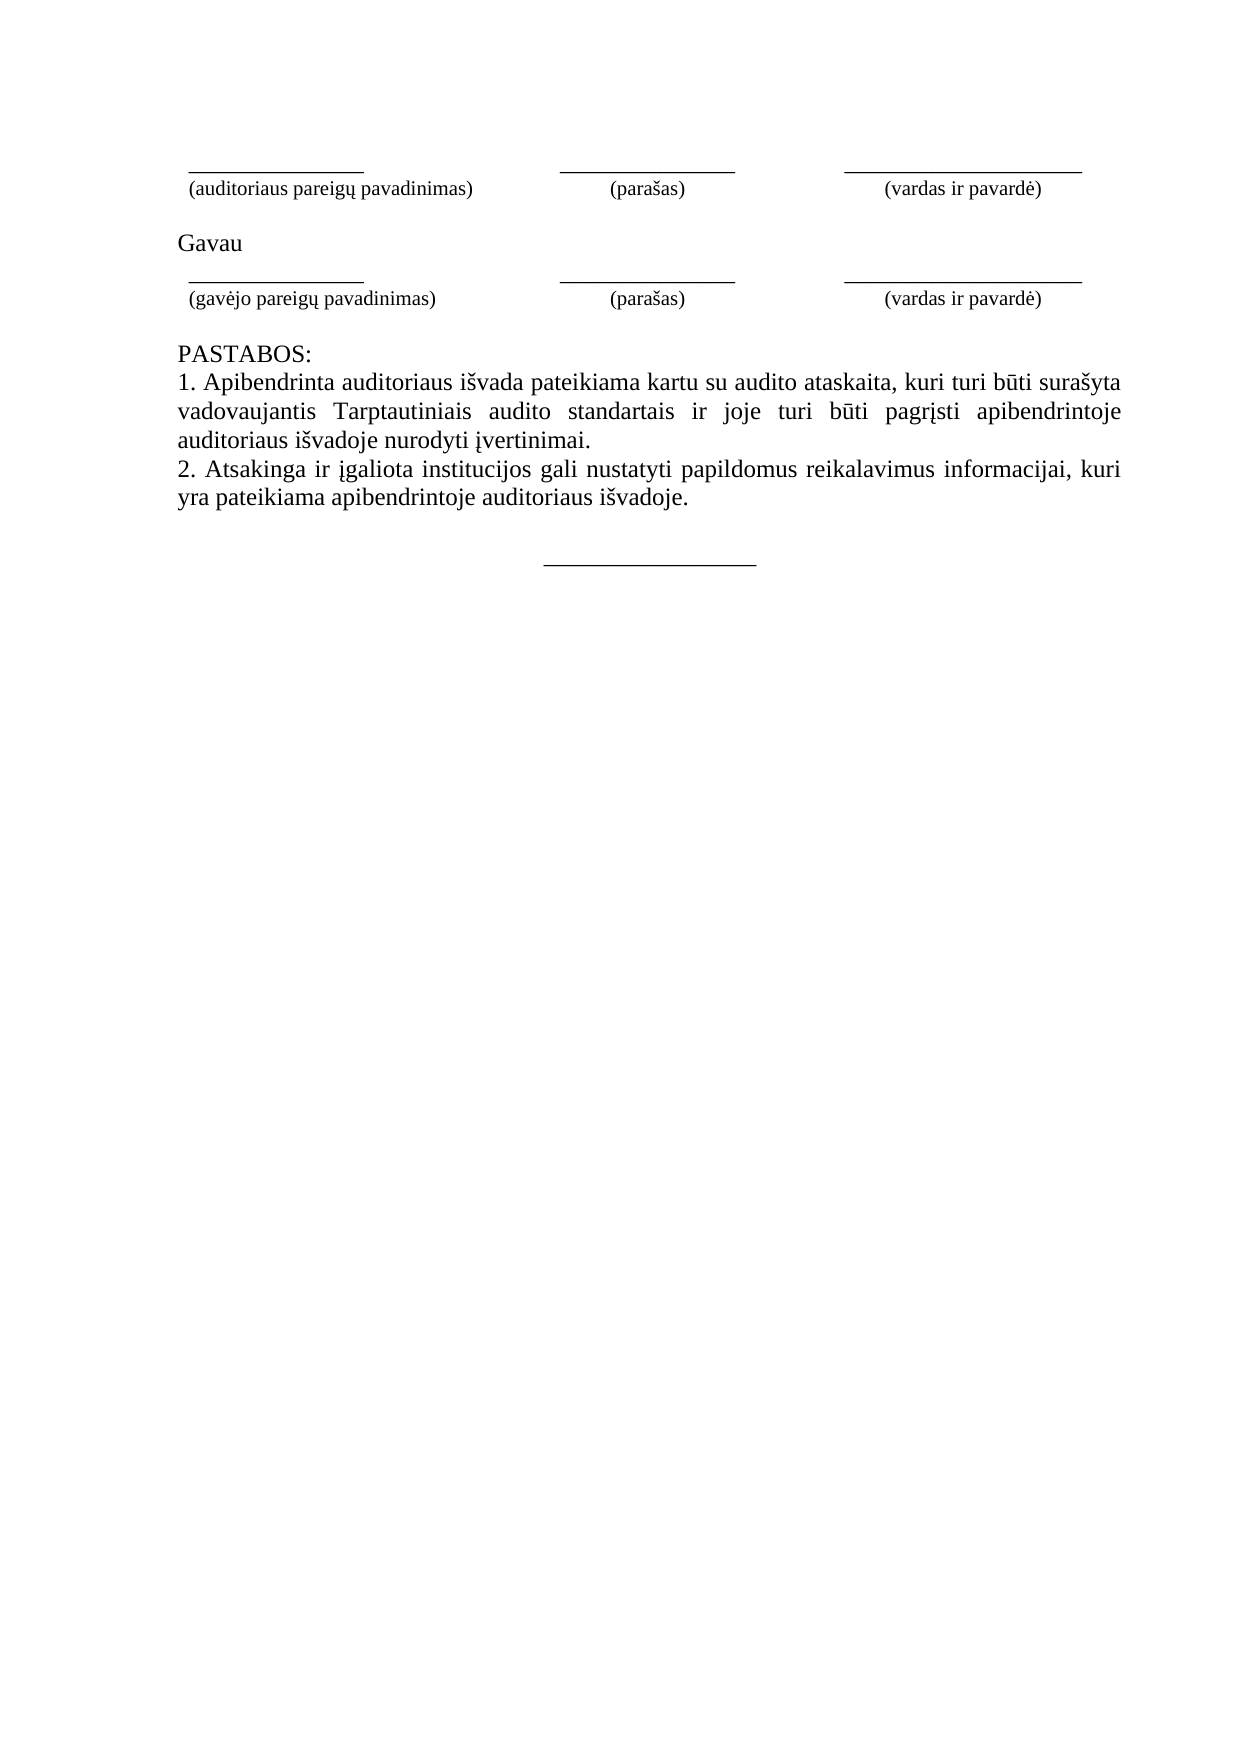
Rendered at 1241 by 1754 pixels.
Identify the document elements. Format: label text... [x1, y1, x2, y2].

table_header ___________________ (vardas ir pavardė) [804, 257, 1122, 310]
text _________________ [177, 540, 1122, 569]
table_header ______________ (gavėjo pareigų pavadinimas) [177, 257, 491, 310]
text 2. Atsakinga ir įgaliota institucijos gali nustatyti papildomus reikalavimus informacijai, kuri yra pateikiama apibendrintoje auditoriaus išvadoje. [177, 454, 1122, 511]
table_header ______________ (parašas) [491, 257, 804, 310]
table_header ______________ (parašas) [491, 147, 804, 200]
text 1. Apibendrinta auditoriaus išvada pateikiama kartu su audito ataskaita, kuri turi būti surašyta vadovaujantis Tarptautiniais audito standartais ir joje turi būti pagrįsti apibendrintoje auditoriaus išvadoje nurodyti įvertinimai. [177, 367, 1122, 454]
text Gavau [177, 228, 1122, 257]
table_header ___________________ (vardas ir pavardė) [804, 147, 1122, 200]
table_header ______________ (auditoriaus pareigų pavadinimas) [177, 147, 491, 200]
text Pastabos: [177, 339, 1122, 367]
